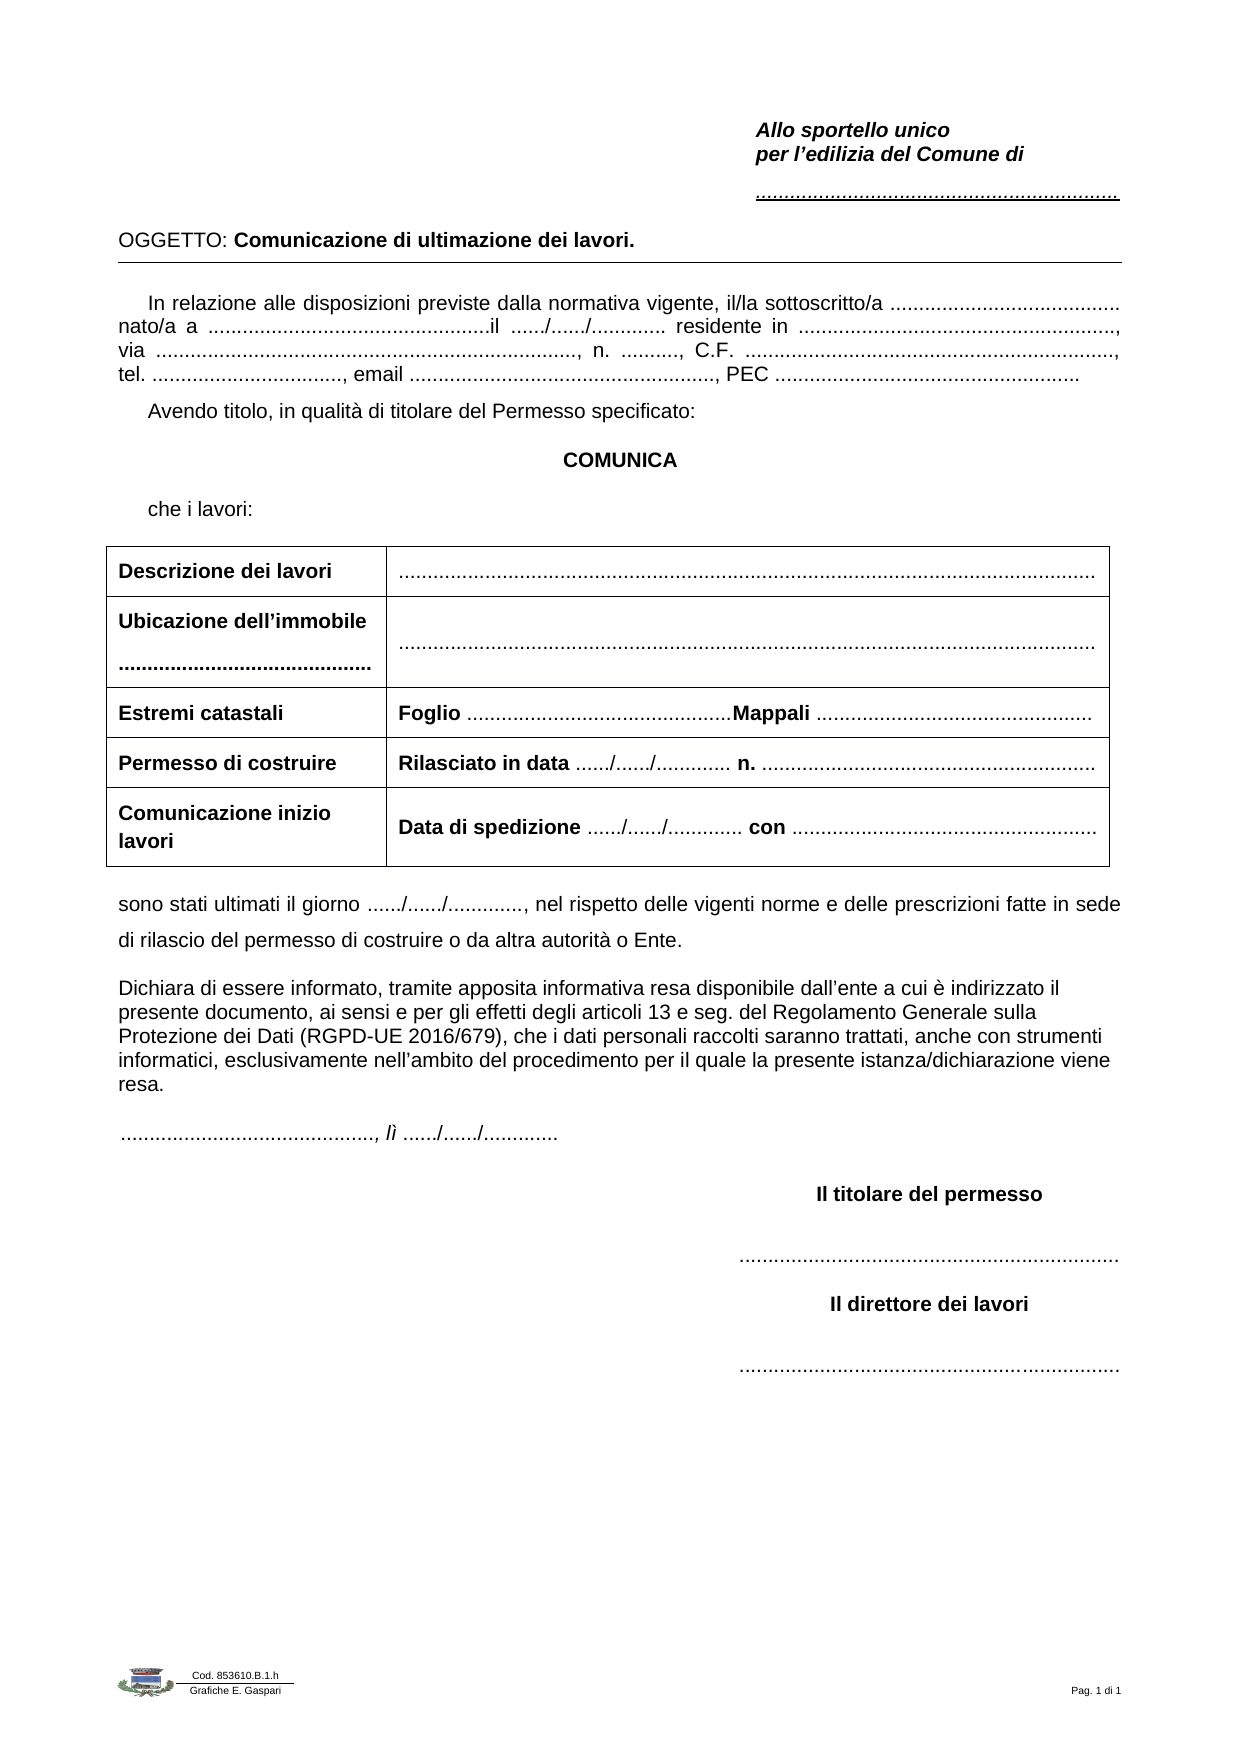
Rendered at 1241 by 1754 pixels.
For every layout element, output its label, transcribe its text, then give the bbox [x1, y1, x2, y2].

table_cell Permesso di costruire [107, 738, 386, 787]
table_cell ......................................................................................................................... [387, 597, 1109, 687]
text Dichiara di essere informato, tramite apposita informativa resa disponibile dall’ente a cui è indirizzato il presente documento, ai sensi e per gli effetti degli articoli 13 e seg. del Regolamento Generale sulla Protezione dei Dati (RGPD-UE 2016/679), che i dati personali raccolti saranno trattati, anche con strumenti informatici, esclusivamente nell’ambito del procedimento per il quale la presente istanza/dichiarazione viene resa. [118, 976, 1122, 1096]
text In relazione alle disposizioni previste dalla normativa vigente, il/la sottoscritto/a ........................................ nato/a a .................................................il ....../....../............. residente in ......................................................., via ........................................................................., n. .........., C.F. ................................................................, tel. ................................., email ....................................................., PEC ..................................................... [118, 290, 1122, 386]
text Il titolare del permesso [737, 1182, 1122, 1206]
text che i lavori: [148, 497, 1122, 521]
text ............................................, lì ....../....../............. [120, 1121, 1122, 1145]
text OGGETTO: Comunicazione di ultimazione dei lavori. [118, 227, 1122, 262]
table_header ......................................................................................................................... [387, 547, 1109, 596]
subtitle Il direttore dei lavori [737, 1292, 1122, 1316]
table_cell Rilasciato in data ....../....../............. n. .......................................................... [387, 738, 1109, 787]
table_header Descrizione dei lavori [107, 547, 386, 596]
text Avendo titolo, in qualità di titolare del Permesso specificato: [118, 399, 1122, 423]
table_cell Estremi catastali [107, 688, 386, 737]
text .................................................................. [737, 1243, 1122, 1267]
text per l’edilizia del Comune di [756, 142, 1122, 166]
text .................................................................. [737, 1352, 1122, 1376]
text ............................................................... [756, 178, 1122, 202]
text sono stati ultimati il giorno ....../....../............., nel rispetto delle vigenti norme e delle prescrizioni fatte in sede di rilascio del permesso di costruire o da altra autorità o Ente. [118, 892, 1122, 951]
table_cell Data di spedizione ....../....../............. con ..................................................... [387, 788, 1109, 866]
table_cell Ubicazione dell’immobile ............................................ [107, 597, 386, 687]
text COMUNICA [118, 448, 1122, 472]
text Allo sportello unico [756, 118, 1122, 142]
picture [117, 1668, 174, 1697]
table_cell Comunicazione inizio lavori [107, 788, 386, 866]
table_cell Foglio ..............................................Mappali ................................................ [387, 688, 1109, 737]
